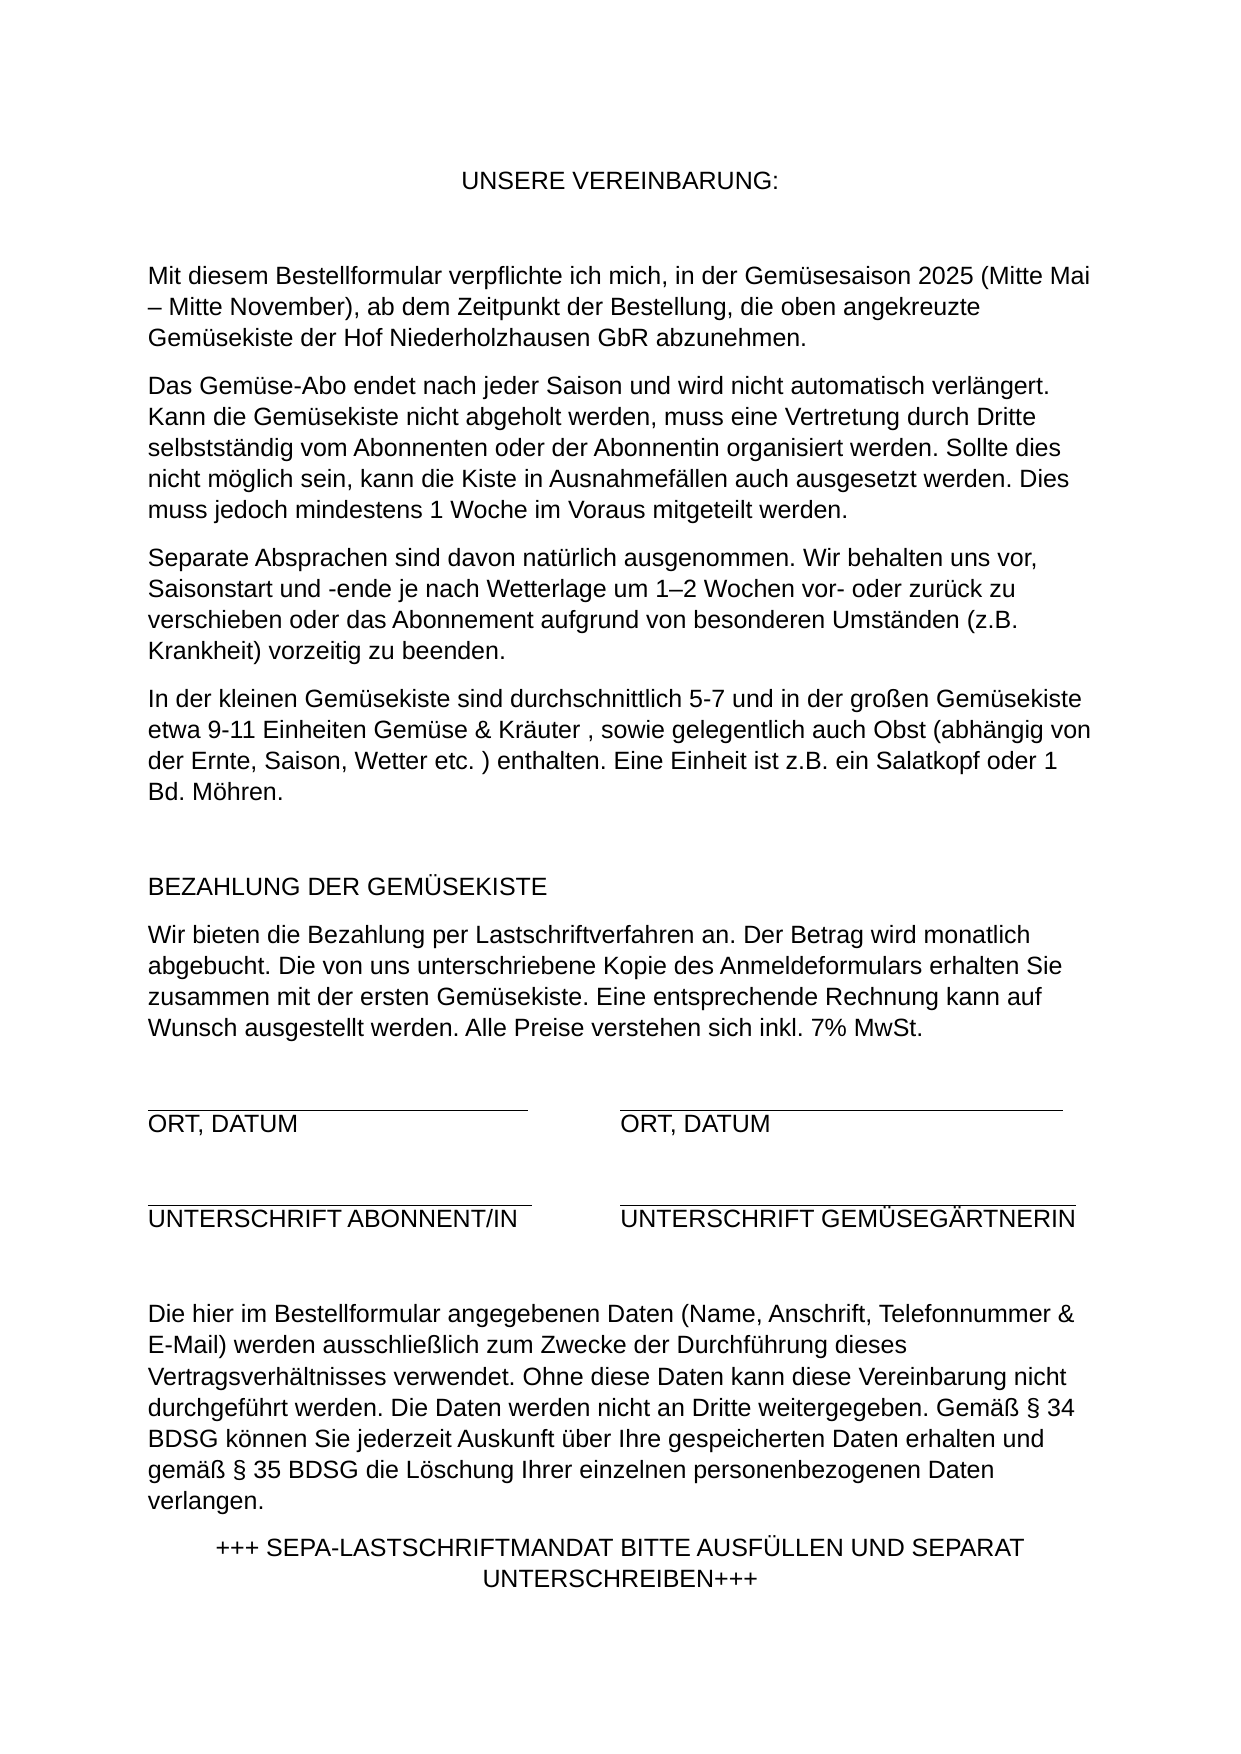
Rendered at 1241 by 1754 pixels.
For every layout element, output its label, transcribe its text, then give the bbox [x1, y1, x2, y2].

text In der kleinen Gemüsekiste sind durchschnittlich 5-7 und in der großen Gemüsekiste etwa 9-11 Einheiten Gemüse & Kräuter , sowie gelegentlich auch Obst (abhängig von der Ernte, Saison, Wetter etc. ) enthalten. Eine Einheit ist z.B. ein Salatkopf oder 1 Bd. Möhren. [148, 684, 1093, 806]
text UNTERSCHRIFT ABONNENT/IN [148, 1204, 620, 1233]
text UNTERSCHRIFT GEMÜSEGÄRTNERIN [620, 1204, 1093, 1233]
text Wir bieten die Bezahlung per Lastschriftverfahren an. Der Betrag wird monatlich abgebucht. Die von uns unterschriebene Kopie des Anmeldeformulars erhalten Sie zusammen mit der ersten Gemüsekiste. Eine entsprechende Rechnung kann auf Wunsch ausgestellt werden. Alle Preise verstehen sich inkl. 7% MwSt. [148, 920, 1093, 1042]
text Mit diesem Bestellformular verpflichte ich mich, in der Gemüsesaison 2025 (Mitte Mai – Mitte November), ab dem Zeitpunkt der Bestellung, die oben angekreuzte Gemüsekiste der Hof Niederholzhausen GbR abzunehmen. [148, 261, 1093, 352]
text Die hier im Bestellformular angegebenen Daten (Name, Anschrift, Telefonnummer & E-Mail) werden ausschließlich zum Zwecke der Durchführung dieses Vertragsverhältnisses verwendet. Ohne diese Daten kann diese Vereinbarung nicht durchgeführt werden. Die Daten werden nicht an Dritte weitergegeben. Gemäß § 34 BDSG können Sie jederzeit Auskunft über Ihre gespeicherten Daten erhalten und gemäß § 35 BDSG die Löschung Ihrer einzelnen personenbezogenen Daten verlangen. [148, 1299, 1093, 1514]
text Das Gemüse-Abo endet nach jeder Saison und wird nicht automatisch verlängert. Kann die Gemüsekiste nicht abgeholt werden, muss eine Vertretung durch Dritte selbstständig vom Abonnenten oder der Abonnentin organisiert werden. Sollte dies nicht möglich sein, kann die Kiste in Ausnahmefällen auch ausgesetzt werden. Dies muss jedoch mindestens 1 Woche im Voraus mitgeteilt werden. [148, 371, 1093, 524]
text UNSERE VEREINBARUNG: [148, 166, 1093, 194]
text ORT, DATUM [148, 1108, 620, 1137]
text BEZAHLUNG DER GEMÜSEKISTE [148, 872, 1093, 901]
text Separate Absprachen sind davon natürlich ausgenommen. Wir behalten uns vor, Saisonstart und -ende je nach Wetterlage um 1–2 Wochen vor- oder zurück zu verschieben oder das Abonnement aufgrund von besonderen Umständen (z.B. Krankheit) vorzeitig zu beenden. [148, 543, 1093, 665]
text ORT, DATUM [620, 1108, 1093, 1137]
text +++ SEPA-LASTSCHRIFTMANDAT BITTE AUSFÜLLEN UND SEPARAT UNTERSCHREIBEN+++ [148, 1533, 1093, 1593]
